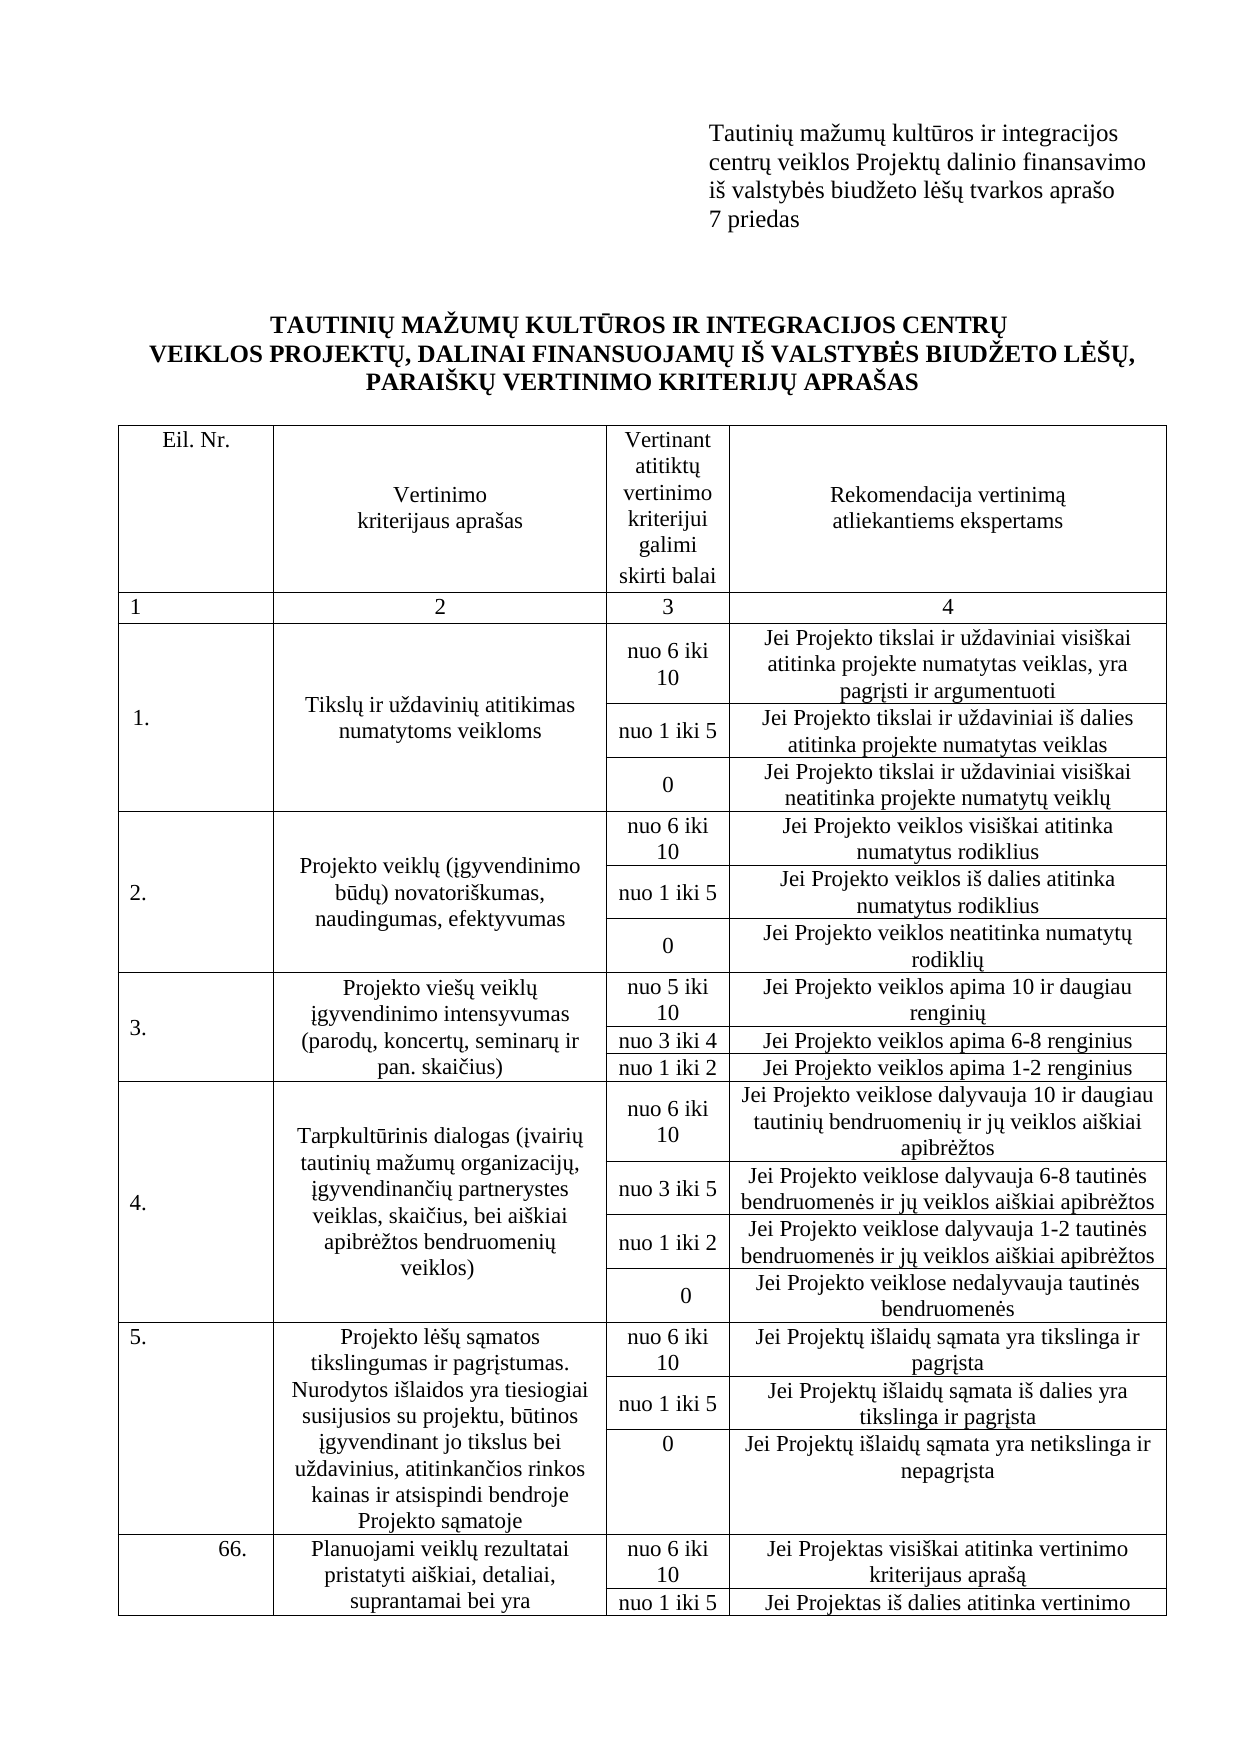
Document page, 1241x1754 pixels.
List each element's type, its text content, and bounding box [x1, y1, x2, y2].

table_cell 2 [274, 593, 606, 623]
text Tautinių mažumų kultūros ir integracijos [118, 118, 1166, 147]
table_cell nuo 1 iki 5 [607, 1589, 729, 1615]
table_cell 0 [607, 1269, 729, 1322]
table_cell nuo 3 iki 5 [607, 1162, 729, 1214]
table_cell Planuojami veiklų rezultatai pristatyti aiškiai, detaliai, suprantamai bei yra įgyvendinami. Pristatyta Projektų rezultatų svarba tautinės bendruomenės raidai, visuomenei [274, 1535, 606, 1615]
table_cell nuo 6 iki 10 [607, 1535, 729, 1587]
table_cell 3. [119, 973, 273, 1081]
table_cell Jei Projekto veiklos apima 6-8 renginius [730, 1027, 1166, 1053]
table_cell Jei Projekto veiklose dalyvauja 10 ir daugiau tautinių bendruomenių ir jų veiklos aiškiai apibrėžtos [730, 1082, 1166, 1161]
table_cell 1 [119, 593, 273, 623]
table_cell 5. [119, 1323, 273, 1534]
table_header Vertinimo kriterijaus aprašas [274, 426, 606, 592]
table_cell nuo 1 iki 5 [607, 1377, 729, 1429]
text centrų veiklos Projektų dalinio finansavimo [118, 147, 1166, 176]
table_cell Tikslų ir uždavinių atitikimas numatytoms veikloms [274, 624, 606, 811]
table_cell 4. [119, 1082, 273, 1322]
table_header Vertinant atitiktų vertinimo kriterijui galimi skirti balai [607, 426, 729, 592]
table_cell nuo 1 iki 5 [607, 866, 729, 918]
table_cell 0 [607, 919, 729, 972]
table_header Eil. Nr. [119, 426, 273, 592]
table_cell 0 [607, 1430, 729, 1534]
table_cell Jei Projekto tikslai ir uždaviniai visiškai neatitinka projekte numatytų veiklų [730, 758, 1166, 811]
table_cell nuo 1 iki 2 [607, 1215, 729, 1268]
table_cell Jei Projektų išlaidų sąmata yra tikslinga ir pagrįsta [730, 1323, 1166, 1376]
table_cell 66. [119, 1535, 273, 1615]
table_cell Jei Projektų išlaidų sąmata yra netikslinga ir nepagrįsta [730, 1430, 1166, 1534]
table_cell 1. [119, 624, 273, 811]
table_cell Jei Projekto tikslai ir uždaviniai iš dalies atitinka projekte numatytas veiklas [730, 704, 1166, 757]
text TAUTINIŲ MAŽUMŲ KULTŪROS IR INTEGRACIJOS CENTRŲ [118, 310, 1166, 339]
table_cell 4 [730, 593, 1166, 623]
table_cell Jei Projekto veiklose dalyvauja 6-8 tautinės bendruomenės ir jų veiklos aiškiai apibrėžtos [730, 1162, 1166, 1214]
table_cell Jei Projekto veiklos neatitinka numatytų rodiklių [730, 919, 1166, 972]
table_cell 2. [119, 812, 273, 972]
text iš valstybės biudžeto lėšų tvarkos aprašo [118, 176, 1166, 204]
table_header Rekomendacija vertinimą atliekantiems ekspertams [730, 426, 1166, 592]
table_cell Tarpkultūrinis dialogas (įvairių tautinių mažumų organizacijų, įgyvendinančių partnerystes veiklas, skaičius, bei aiškiai apibrėžtos bendruomenių veiklos) [274, 1082, 606, 1322]
table_cell Jei Projekto tikslai ir uždaviniai visiškai atitinka projekte numatytas veiklas, yra pagrįsti ir argumentuoti [730, 624, 1166, 703]
table_cell Jei Projektas iš dalies atitinka vertinimo [730, 1589, 1166, 1615]
table_cell Jei Projektų išlaidų sąmata iš dalies yra tikslinga ir pagrįsta [730, 1377, 1166, 1429]
table_cell 0 [607, 758, 729, 811]
table_cell Projekto viešų veiklų įgyvendinimo intensyvumas (parodų, koncertų, seminarų ir pan. skaičius) [274, 973, 606, 1081]
table_cell nuo 6 iki 10 [607, 624, 729, 703]
table_cell Jei Projekto veiklose nedalyvauja tautinės bendruomenės [730, 1269, 1166, 1322]
table_cell nuo 6 iki 10 [607, 812, 729, 864]
text VEIKLOS PROJEKTŲ, DALINAI FINANSUOJAMŲ IŠ VALSTYBĖS BIUDŽETO LĖŠŲ, PARAIŠKŲ VERTINIMO KRITERIJŲ APRAŠAS [118, 339, 1166, 396]
text 7 priedas [118, 204, 1166, 233]
table_cell Jei Projekto veiklos apima 1-2 renginius [730, 1054, 1166, 1081]
table_cell nuo 1 iki 2 [607, 1054, 729, 1081]
table_cell Jei Projekto veiklos iš dalies atitinka numatytus rodiklius [730, 866, 1166, 918]
table_cell Jei Projekto veiklos visiškai atitinka numatytus rodiklius [730, 812, 1166, 864]
table_cell Projekto veiklų (įgyvendinimo būdų) novatoriškumas, naudingumas, efektyvumas [274, 812, 606, 972]
table_cell 3 [607, 593, 729, 623]
table_cell nuo 5 iki 10 [607, 973, 729, 1026]
table_cell Jei Projektas visiškai atitinka vertinimo kriterijaus aprašą [730, 1535, 1166, 1587]
table_cell nuo 1 iki 5 [607, 704, 729, 757]
table_cell nuo 6 iki 10 [607, 1082, 729, 1161]
table_cell Projekto lėšų sąmatos tikslingumas ir pagrįstumas. Nurodytos išlaidos yra tiesiogiai susijusios su projektu, būtinos įgyvendinant jo tikslus bei uždavinius, atitinkančios rinkos kainas ir atsispindi bendroje Projekto sąmatoje [274, 1323, 606, 1534]
table_cell Jei Projekto veiklose dalyvauja 1-2 tautinės bendruomenės ir jų veiklos aiškiai apibrėžtos [730, 1215, 1166, 1268]
table_cell nuo 6 iki 10 [607, 1323, 729, 1376]
table_cell nuo 3 iki 4 [607, 1027, 729, 1053]
table_cell Jei Projekto veiklos apima 10 ir daugiau renginių [730, 973, 1166, 1026]
